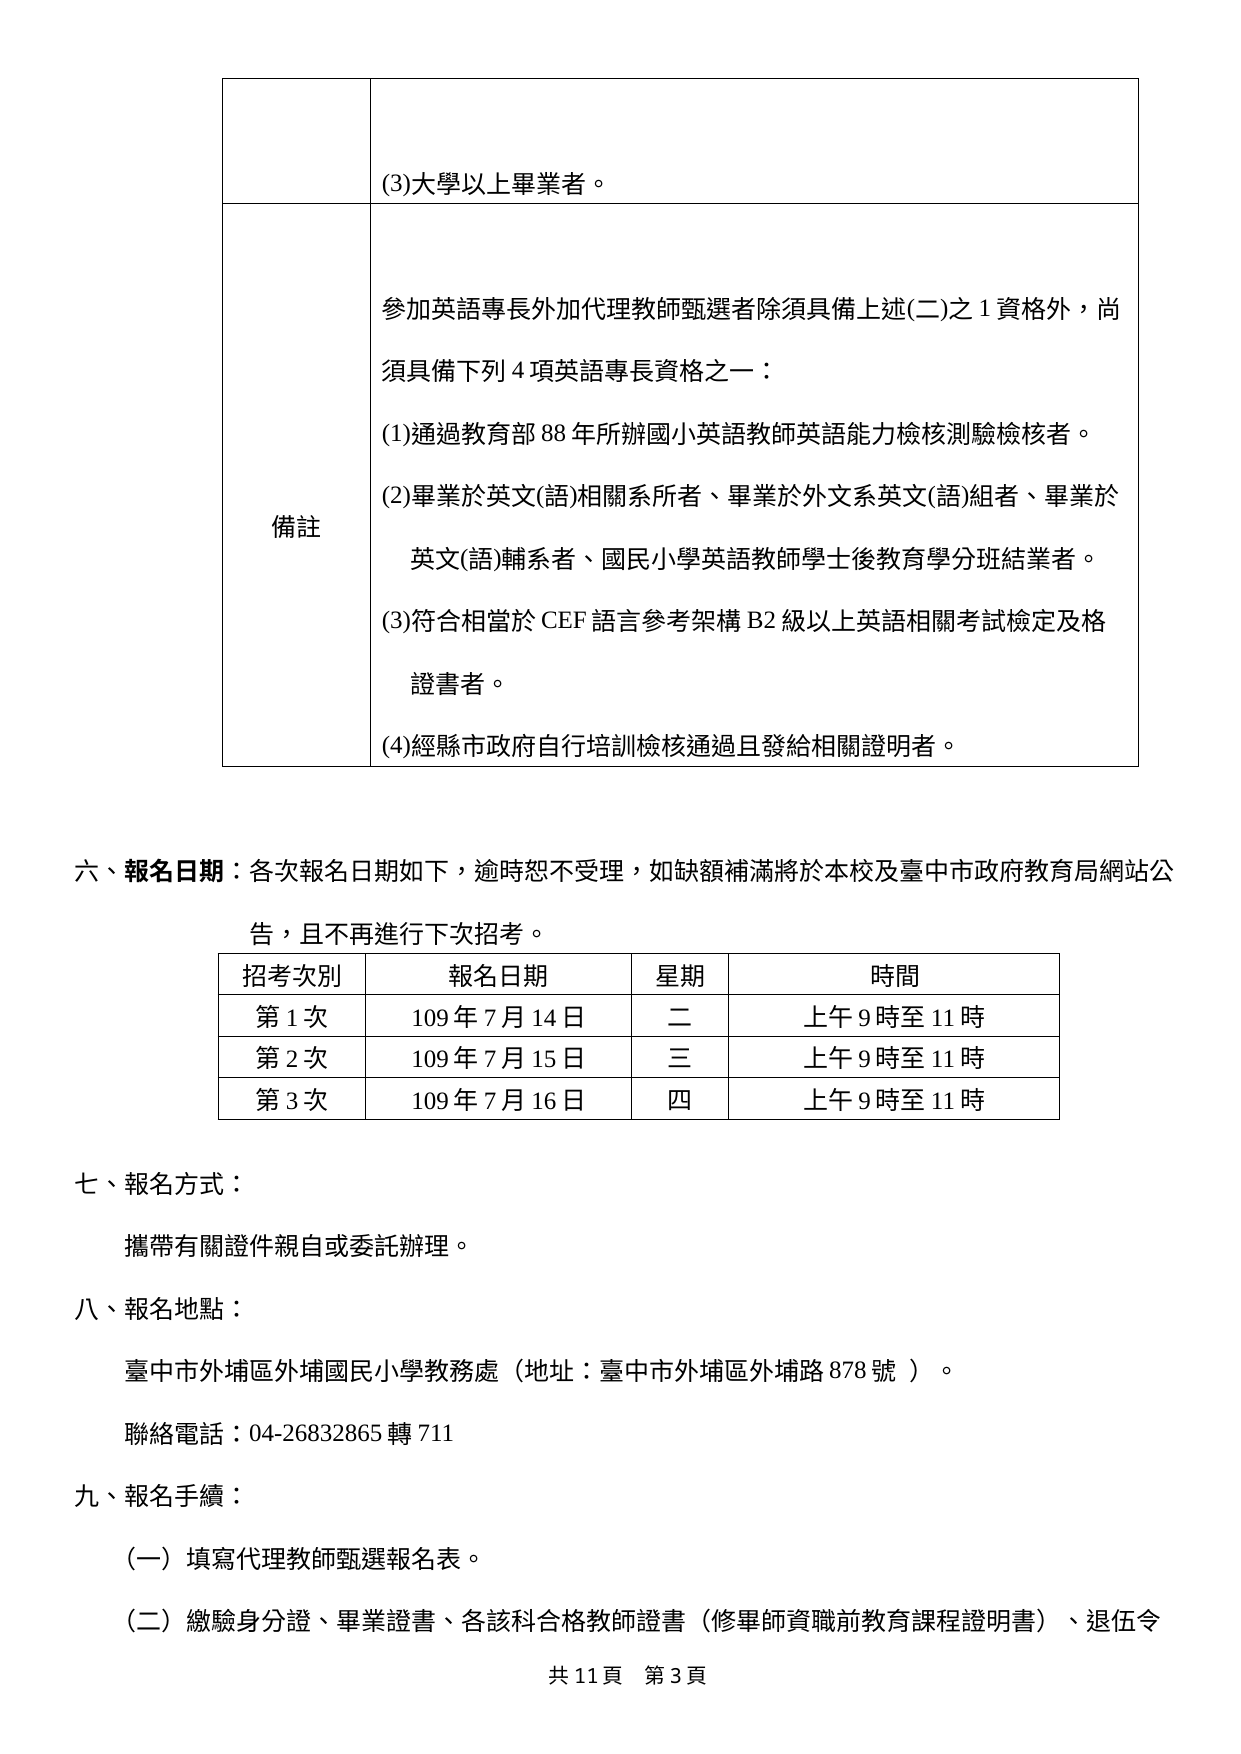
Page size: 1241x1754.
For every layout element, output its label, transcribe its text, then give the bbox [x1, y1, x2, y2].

table_header 時間 [729, 954, 1059, 994]
table_cell 上午9時至11時 [729, 1037, 1059, 1077]
text （二）繳驗身分證、畢業證書、各該科合格教師證書（修畢師資職前教育課程證明書）、退伍令 [111, 1578, 1181, 1641]
table_cell 109年7月16日 [366, 1078, 631, 1118]
text 九、報名手續： [74, 1453, 1181, 1516]
text 六、報名日期：各次報名日期如下，逾時恕不受理，如缺額補滿將於本校及臺中市政府教育局網站公告，且不再進行下次招考。 [74, 828, 1181, 953]
table_cell 三 [632, 1037, 728, 1077]
table_header 招考次別 [219, 954, 365, 994]
table_cell 參加英語專長外加代理教師甄選者除須具備上述(二)之1資格外，尚須具備下列4項英語專長資格之一： (1)通過教育部88年所辦國小英語教師英語能力檢核測驗檢核者。 (2)畢業於英文(語)相關系所者、畢業於外文系英文(語)組者、畢業於英文(語)輔系者、國民小學英語教師學士後教育學分班結業者。 (3)符合相當於CEF語言參考架構B2級以上英語相關考試檢定及格證書者。 (4)經縣市政府自行培訓檢核通過且發給相關證明者。 [371, 204, 1138, 766]
table_cell 上午9時至11時 [729, 1078, 1059, 1118]
table_cell 第2次 [219, 1037, 365, 1077]
table_cell 二 [632, 995, 728, 1036]
table_cell 四 [632, 1078, 728, 1118]
text （一）填寫代理教師甄選報名表。 [74, 1516, 1181, 1578]
text 七、報名方式： 攜帶有關證件親自或委託辦理。 [74, 1141, 1181, 1266]
table_cell 109年7月15日 [366, 1037, 631, 1077]
table_cell 上午9時至11時 [729, 995, 1059, 1036]
table_cell 109年7月14日 [366, 995, 631, 1036]
table_cell [223, 79, 370, 203]
text 聯絡電話：04-26832865轉711 [124, 1391, 1181, 1453]
table_header 星期 [632, 954, 728, 994]
table_cell 備註 [223, 204, 370, 766]
table_cell 第3次 [219, 1078, 365, 1118]
table_cell 第1次 [219, 995, 365, 1036]
table_header 報名日期 [366, 954, 631, 994]
text 八、報名地點： 臺中市外埔區外埔國民小學教務處（地址：臺中市外埔區外埔路878號 ）。 [74, 1266, 1181, 1391]
table_cell (3)大學以上畢業者。 [371, 79, 1138, 203]
